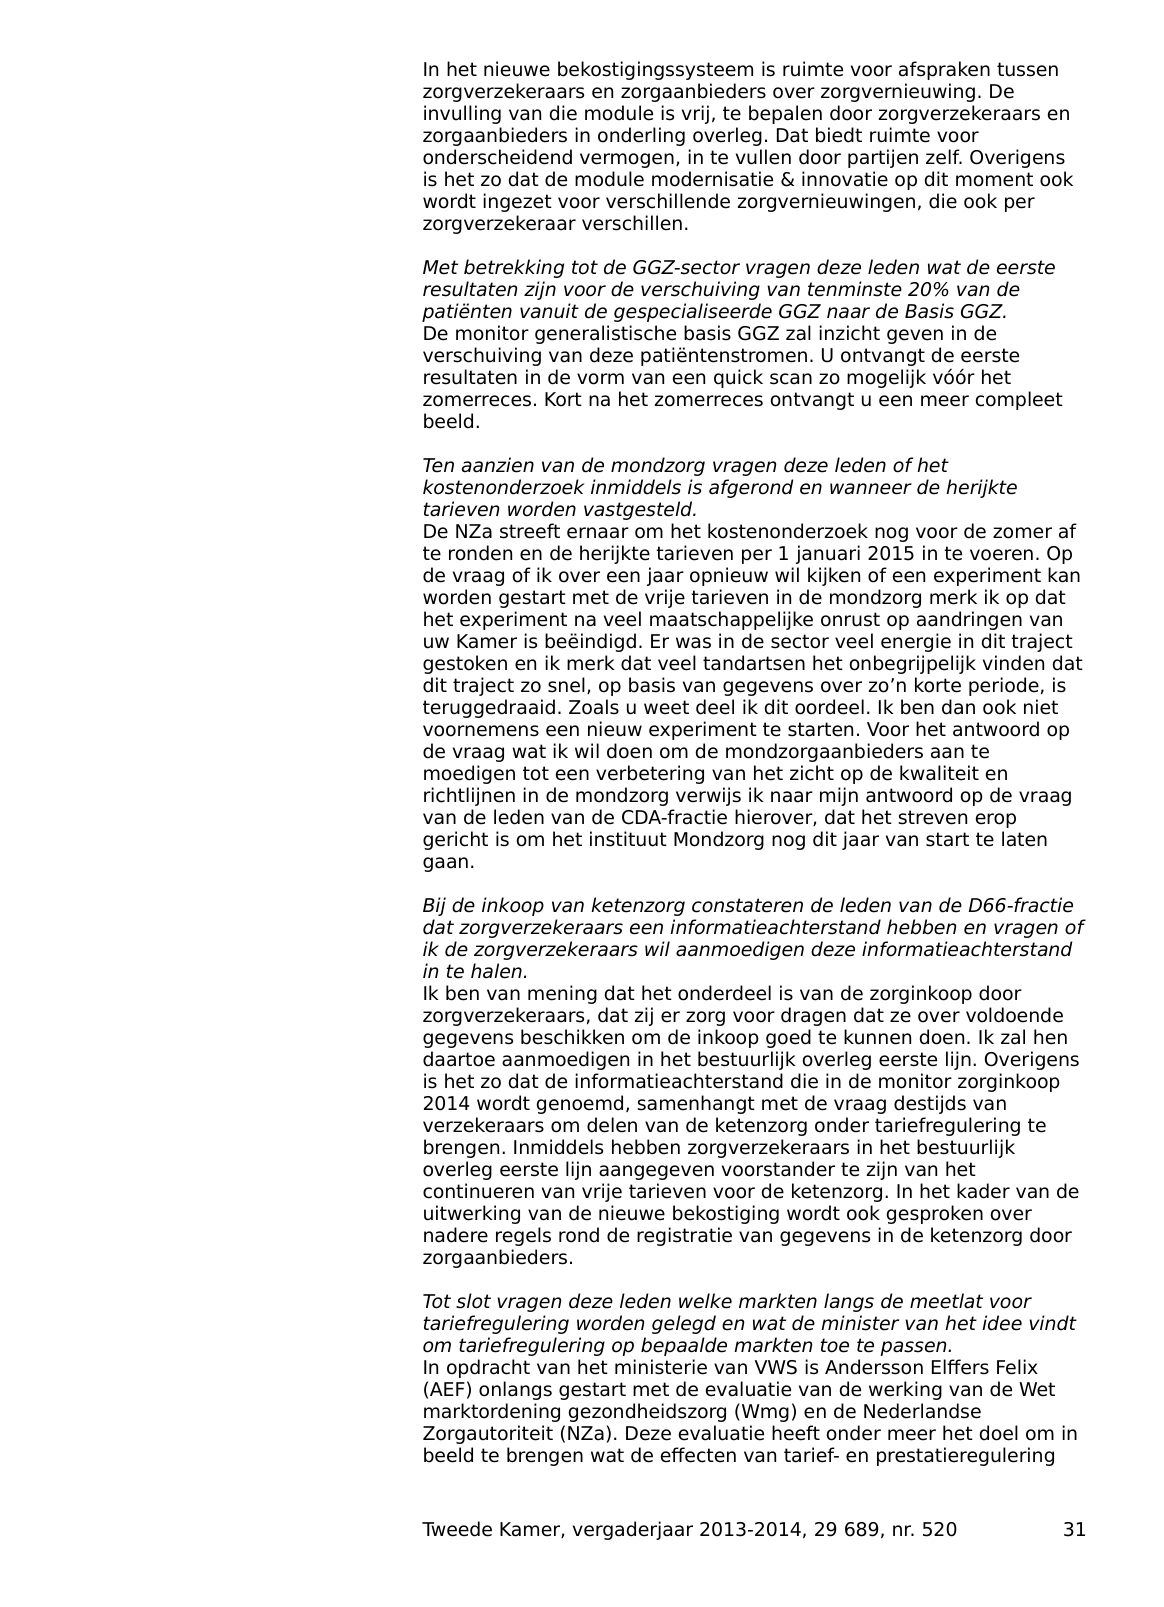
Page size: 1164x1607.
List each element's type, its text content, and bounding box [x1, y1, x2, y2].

text De monitor generalistische basis GGZ zal inzicht geven in de verschuiving van deze patiëntenstromen. U ontvangt de eerste resultaten in de vorm van een quick scan zo mogelijk vóór het zomerreces. Kort na het zomerreces ontvangt u een meer compleet beeld. [422, 323, 1087, 433]
text De NZa streeft ernaar om het kostenonderzoek nog voor de zomer af te ronden en de herijkte tarieven per 1 januari 2015 in te voeren. Op de vraag of ik over een jaar opnieuw wil kijken of een experiment kan worden gestart met de vrije tarieven in de mondzorg merk ik op dat het experiment na veel maatschappelijke onrust op aandringen van uw Kamer is beëindigd. Er was in de sector veel energie in dit traject gestoken en ik merk dat veel tandartsen het onbegrijpelijk vinden dat dit traject zo snel, op basis van gegevens over zo’n korte periode, is teruggedraaid. Zoals u weet deel ik dit oordeel. Ik ben dan ook niet voornemens een nieuw experiment te starten. Voor het antwoord op de vraag wat ik wil doen om de mondzorgaanbieders aan te moedigen tot een verbetering van het zicht op de kwaliteit en richtlijnen in de mondzorg verwijs ik naar mijn antwoord op de vraag van de leden van de CDA-fractie hierover, dat het streven erop gericht is om het instituut Mondzorg nog dit jaar van start te laten gaan. [422, 521, 1087, 873]
text In het nieuwe bekostigingssysteem is ruimte voor afspraken tussen zorgverzekeraars en zorgaanbieders over zorgvernieuwing. De invulling van die module is vrij, te bepalen door zorgverzekeraars en zorgaanbieders in onderling overleg. Dat biedt ruimte voor onderscheidend vermogen, in te vullen door partijen zelf. Overigens is het zo dat de module modernisatie & innovatie op dit moment ook wordt ingezet voor verschillende zorgvernieuwingen, die ook per zorgverzekeraar verschillen. [422, 59, 1087, 235]
text Ten aanzien van de mondzorg vragen deze leden of het kostenonderzoek inmiddels is afgerond en wanneer de herijkte tarieven worden vastgesteld. [422, 455, 1087, 521]
text Bij de inkoop van ketenzorg constateren de leden van de D66-fractie dat zorgverzekeraars een informatieachterstand hebben en vragen of ik de zorgverzekeraars wil aanmoedigen deze informatieachterstand in te halen. [422, 895, 1087, 983]
text In opdracht van het ministerie van VWS is Andersson Elffers Felix (AEF) onlangs gestart met de evaluatie van de werking van de Wet marktordening gezondheidszorg (Wmg) en de Nederlandse Zorgautoriteit (NZa). Deze evaluatie heeft onder meer het doel om in beeld te brengen wat de effecten van tarief- en prestatieregulering [422, 1357, 1087, 1467]
text Met betrekking tot de GGZ-sector vragen deze leden wat de eerste resultaten zijn voor de verschuiving van tenminste 20% van de patiënten vanuit de gespecialiseerde GGZ naar de Basis GGZ. [422, 257, 1087, 323]
text Tot slot vragen deze leden welke markten langs de meetlat voor tariefregulering worden gelegd en wat de minister van het idee vindt om tariefregulering op bepaalde markten toe te passen. [422, 1291, 1087, 1357]
text Ik ben van mening dat het onderdeel is van de zorginkoop door zorgverzekeraars, dat zij er zorg voor dragen dat ze over voldoende gegevens beschikken om de inkoop goed te kunnen doen. Ik zal hen daartoe aanmoedigen in het bestuurlijk overleg eerste lijn. Overigens is het zo dat de informatieachterstand die in de monitor zorginkoop 2014 wordt genoemd, samenhangt met de vraag destijds van verzekeraars om delen van de ketenzorg onder tariefregulering te brengen. Inmiddels hebben zorgverzekeraars in het bestuurlijk overleg eerste lijn aangegeven voorstander te zijn van het continueren van vrije tarieven voor de ketenzorg. In het kader van de uitwerking van de nieuwe bekostiging wordt ook gesproken over nadere regels rond de registratie van gegevens in de ketenzorg door zorgaanbieders. [422, 983, 1087, 1268]
